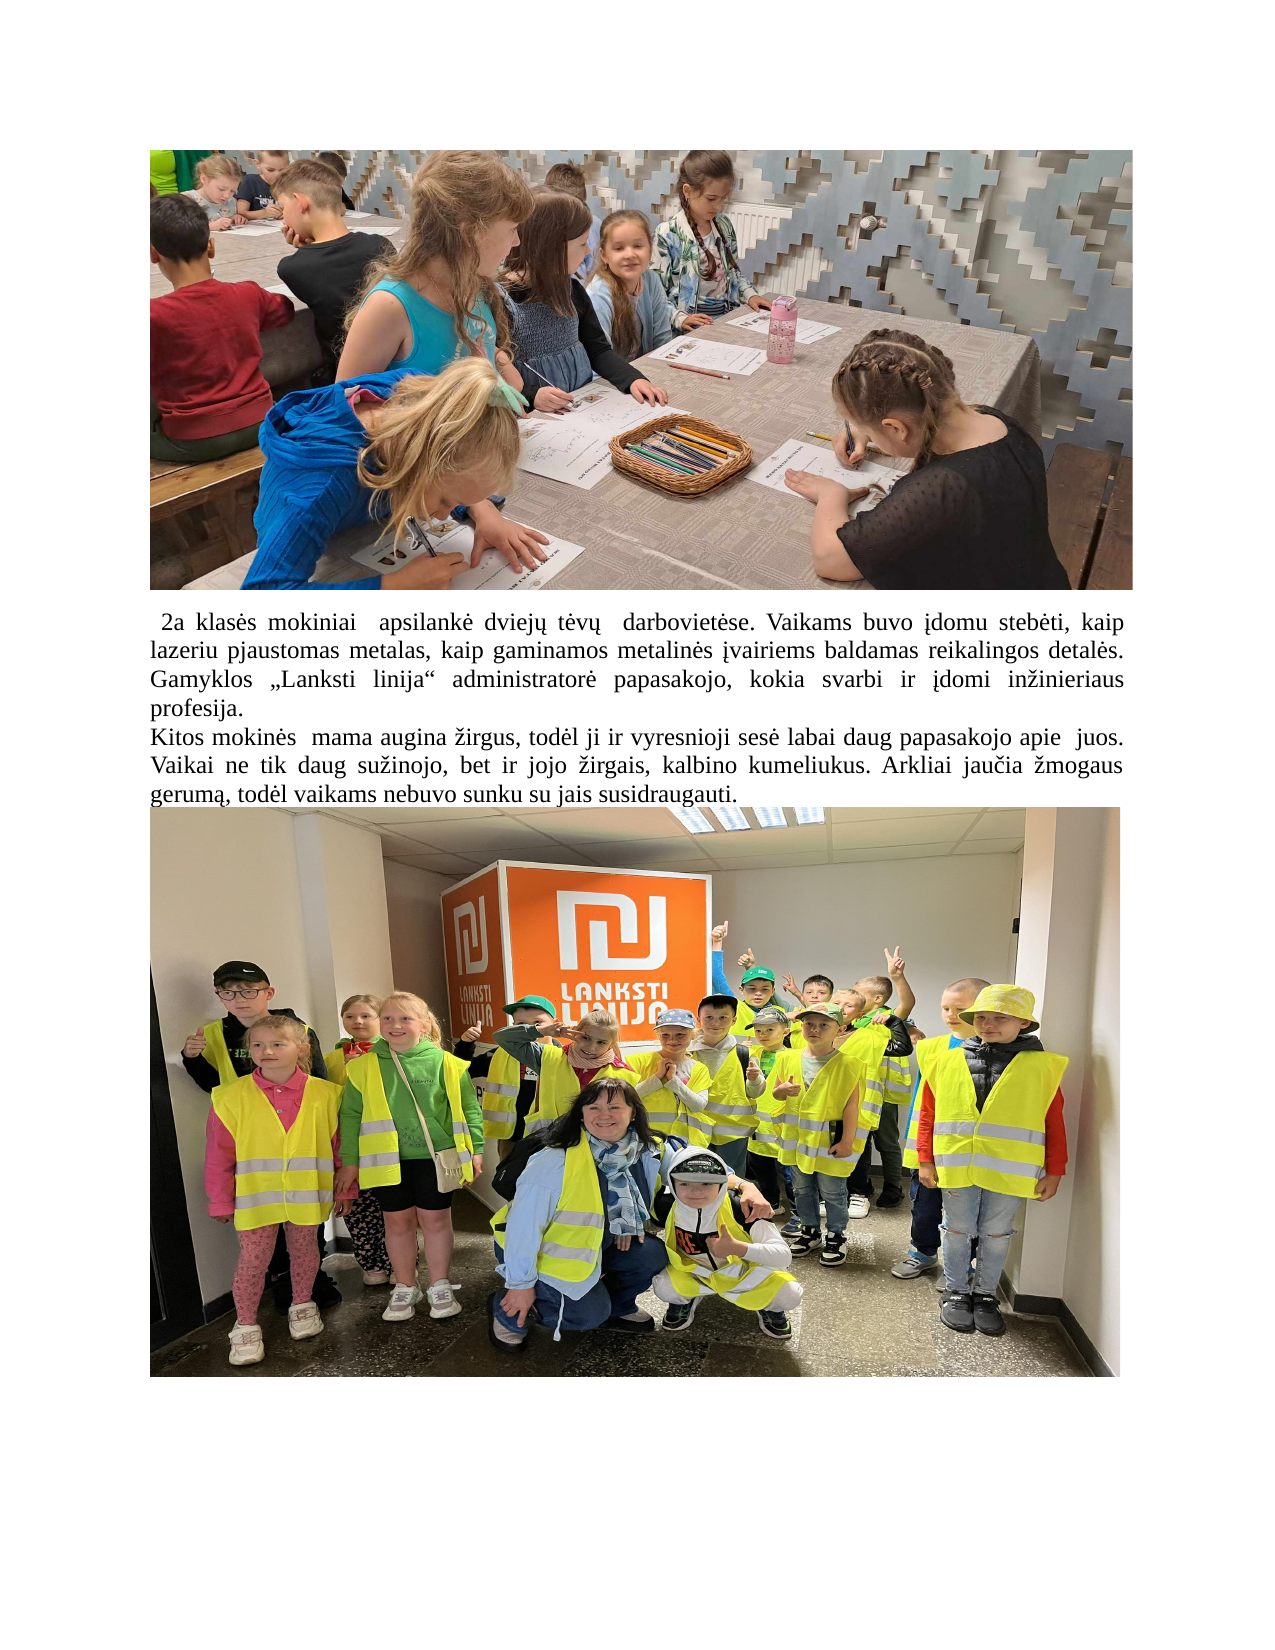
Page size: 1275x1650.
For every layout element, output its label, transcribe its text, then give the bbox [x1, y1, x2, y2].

text Kitos mokinės mama augina žirgus, todėl ji ir vyresnioji sesė labai daug papasakojo apie juos. Vaikai ne tik daug sužinojo, bet ir jojo žirgais, kalbino kumeliukus. Arkliai jaučia žmogaus gerumą, todėl vaikams nebuvo sunku su jais susidraugauti. [150, 722, 1125, 808]
text 2a klasės mokiniai apsilankė dviejų tėvų darbovietėse. Vaikams buvo įdomu stebėti, kaip lazeriu pjaustomas metalas, kaip gaminamos metalinės įvairiems baldamas reikalingos detalės. Gamyklos „Lanksti linija“ administratorė papasakojo, kokia svarbi ir įdomi inžinieriaus profesija. [150, 607, 1125, 722]
